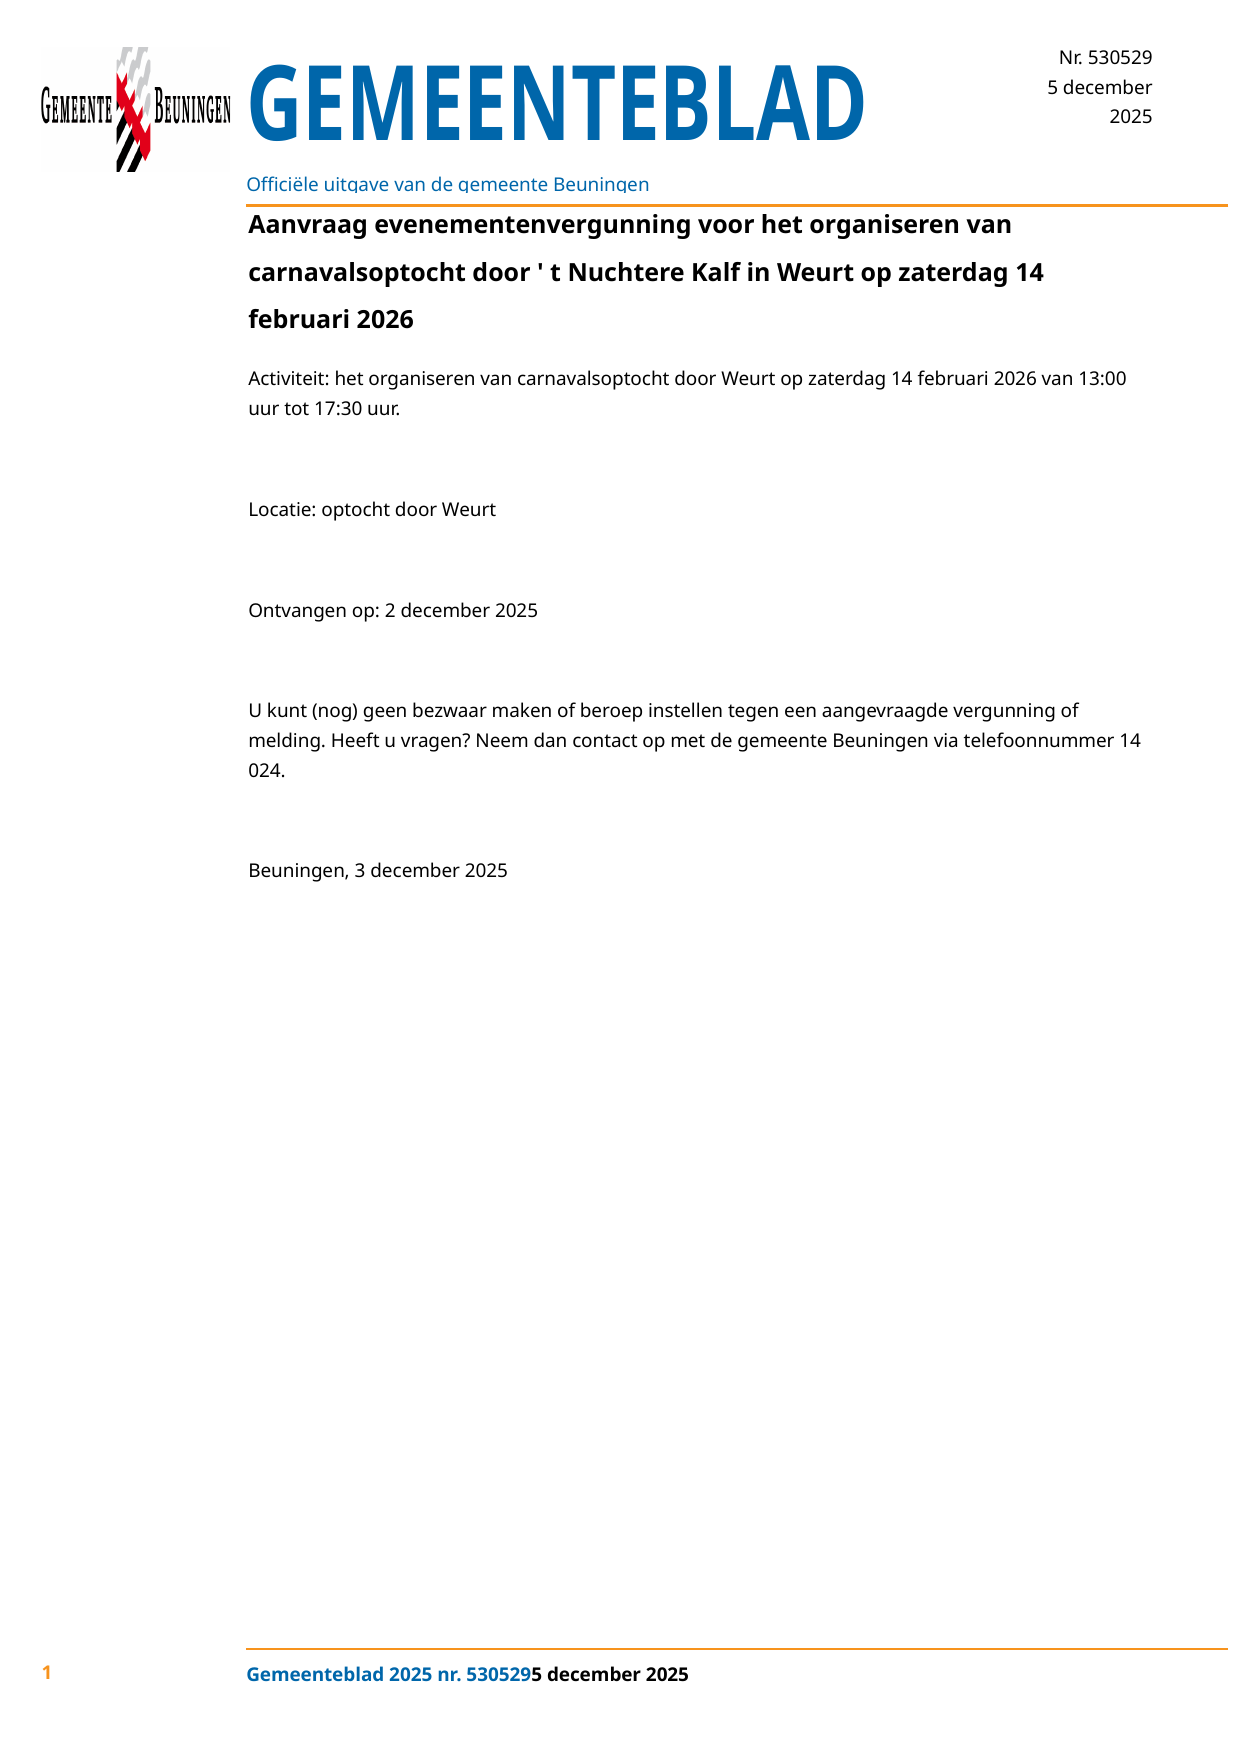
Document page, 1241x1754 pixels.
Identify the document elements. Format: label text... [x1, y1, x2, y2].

text Aanvraag evenementenvergunning voor het organiseren van carnavalsoptocht door ' t Nuchtere Kalf in Weurt op zaterdag 14 februari 2026 [248, 207, 1152, 336]
text Beuningen, 3 december 2025 [248, 858, 1152, 883]
text U kunt (nog) geen bezwaar maken of beroep instellen tegen een aangevraagde vergunning of melding. Heeft u vragen? Neem dan contact op met de gemeente Beuningen via telefoonnummer 14 024. [248, 698, 1152, 782]
text Locatie: optocht door Weurt [248, 496, 1152, 522]
text Ontvangen op: 2 december 2025 [248, 597, 1152, 622]
picture [41, 47, 231, 172]
text Activiteit: het organiseren van carnavalsoptocht door Weurt op zaterdag 14 februari 2026 van 13:00 uur tot 17:30 uur. [248, 366, 1152, 421]
